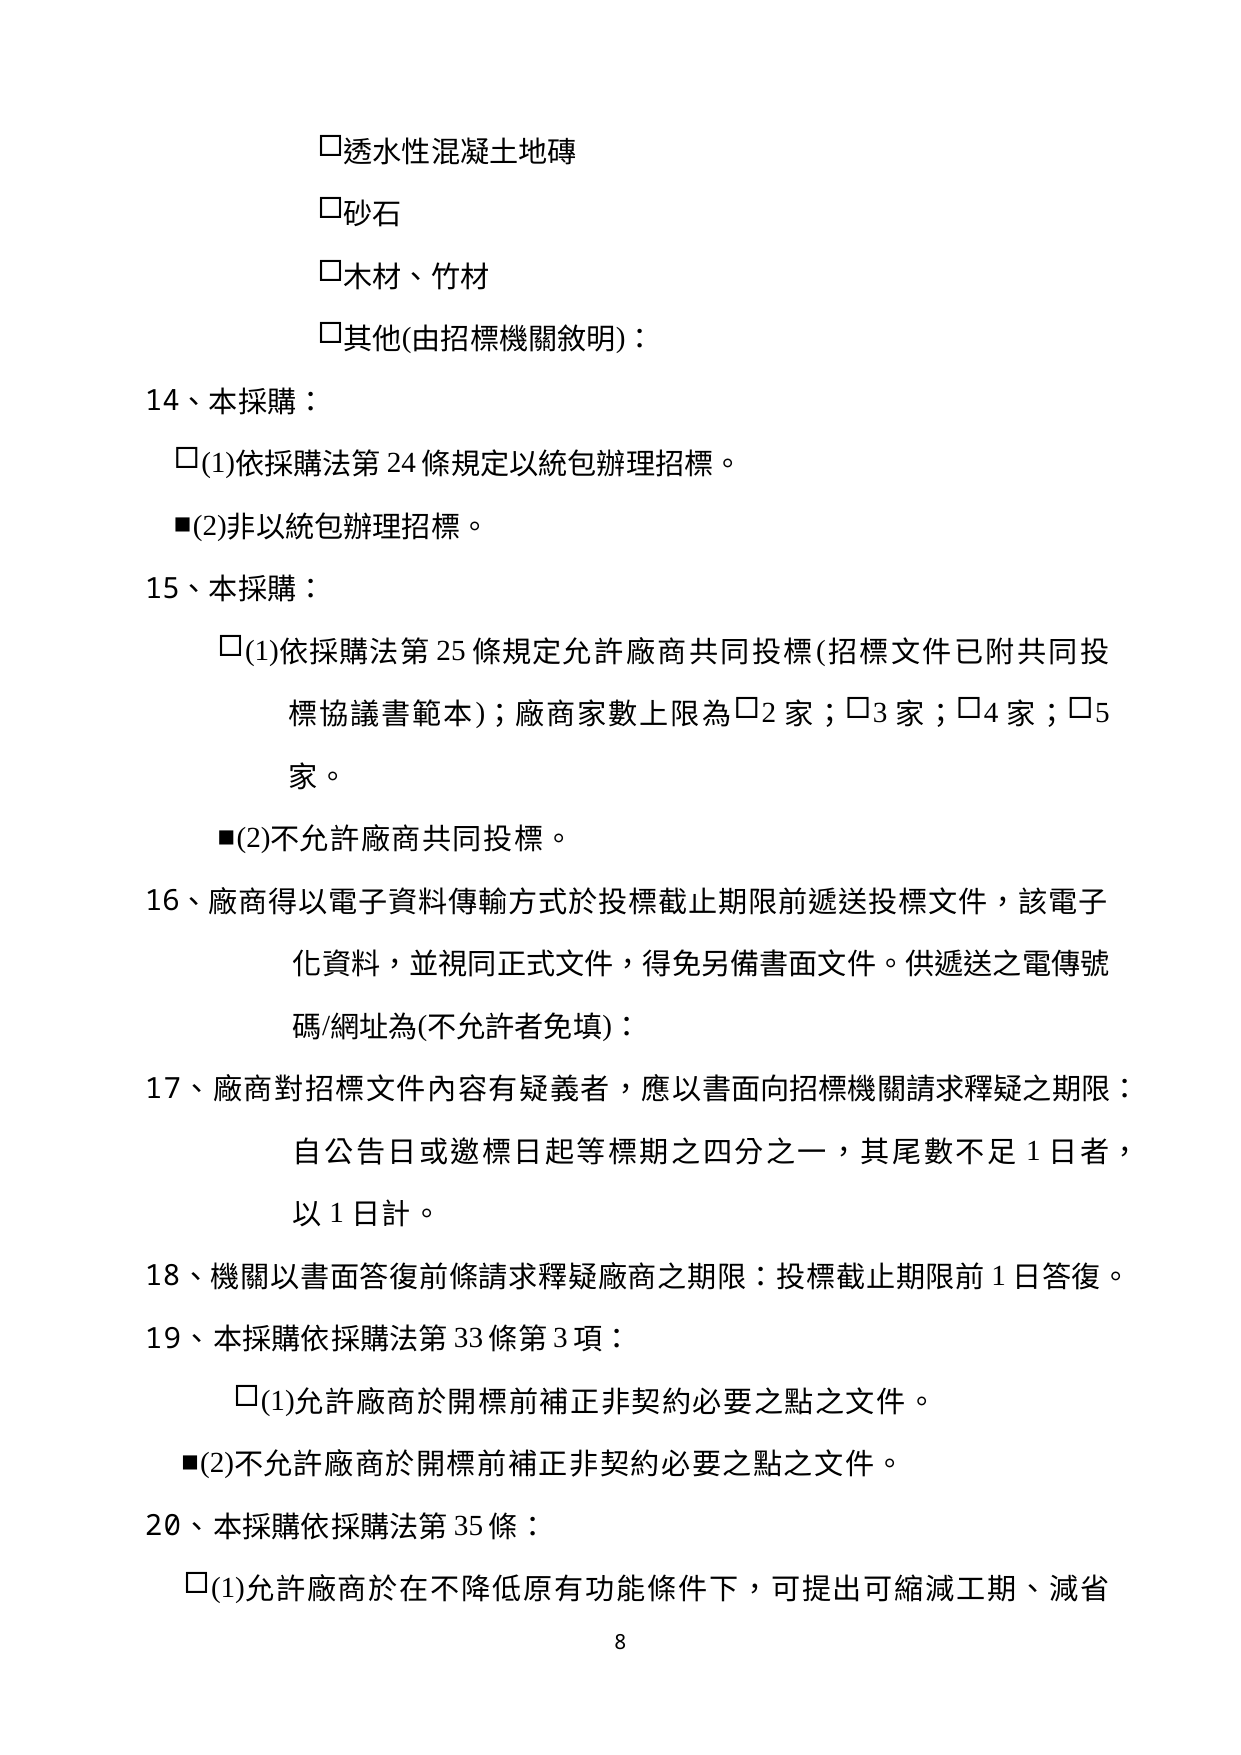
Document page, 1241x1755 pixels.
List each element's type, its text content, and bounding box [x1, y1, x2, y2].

list 本採購依採購法第33條第3項： [144, 1295, 1110, 1358]
list 廠商對招標文件內容有疑義者，應以書面向招標機關請求釋疑之期限：自公告日或邀標日起等標期之四分之一，其尾數不足1日者，以1日計。 [144, 1045, 1110, 1233]
list 廠商得以電子資料傳輸方式於投標截止期限前遞送投標文件，該電子化資料，並視同正式文件，得免另備書面文件。供遞送之電傳號碼/網址為(不允許者免填)： [144, 858, 1110, 1045]
text ■(2)非以統包辦理招標。 [130, 483, 1110, 545]
list 本採購： [144, 545, 1110, 608]
text (1)允許廠商於開標前補正非契約必要之點之文件。 [233, 1358, 1110, 1420]
text 透水性混凝土地磚 [317, 108, 1110, 170]
text (1)允許廠商於在不降低原有功能條件下，可提出可縮減工期、減省 [130, 1545, 1110, 1608]
list 本採購： [144, 358, 1110, 420]
text 木材、竹材 [317, 233, 1110, 295]
text 砂石 [317, 170, 1110, 233]
text (1)依採購法第25條規定允許廠商共同投標(招標文件已附共同投標協議書範本)；廠商家數上限為2家；3家；4家；5家。 [217, 608, 1110, 795]
list 機關以書面答復前條請求釋疑廠商之期限：投標截止期限前1日答復。 [144, 1233, 1110, 1295]
text (1)依採購法第24條規定以統包辦理招標。 [130, 420, 1110, 483]
list 本採購依採購法第35條： [144, 1483, 1110, 1545]
text ■(2)不允許廠商共同投標。 [217, 795, 1110, 858]
text ■(2)不允許廠商於開標前補正非契約必要之點之文件。 [130, 1420, 1110, 1483]
text 其他(由招標機關敘明)： [317, 295, 1110, 358]
